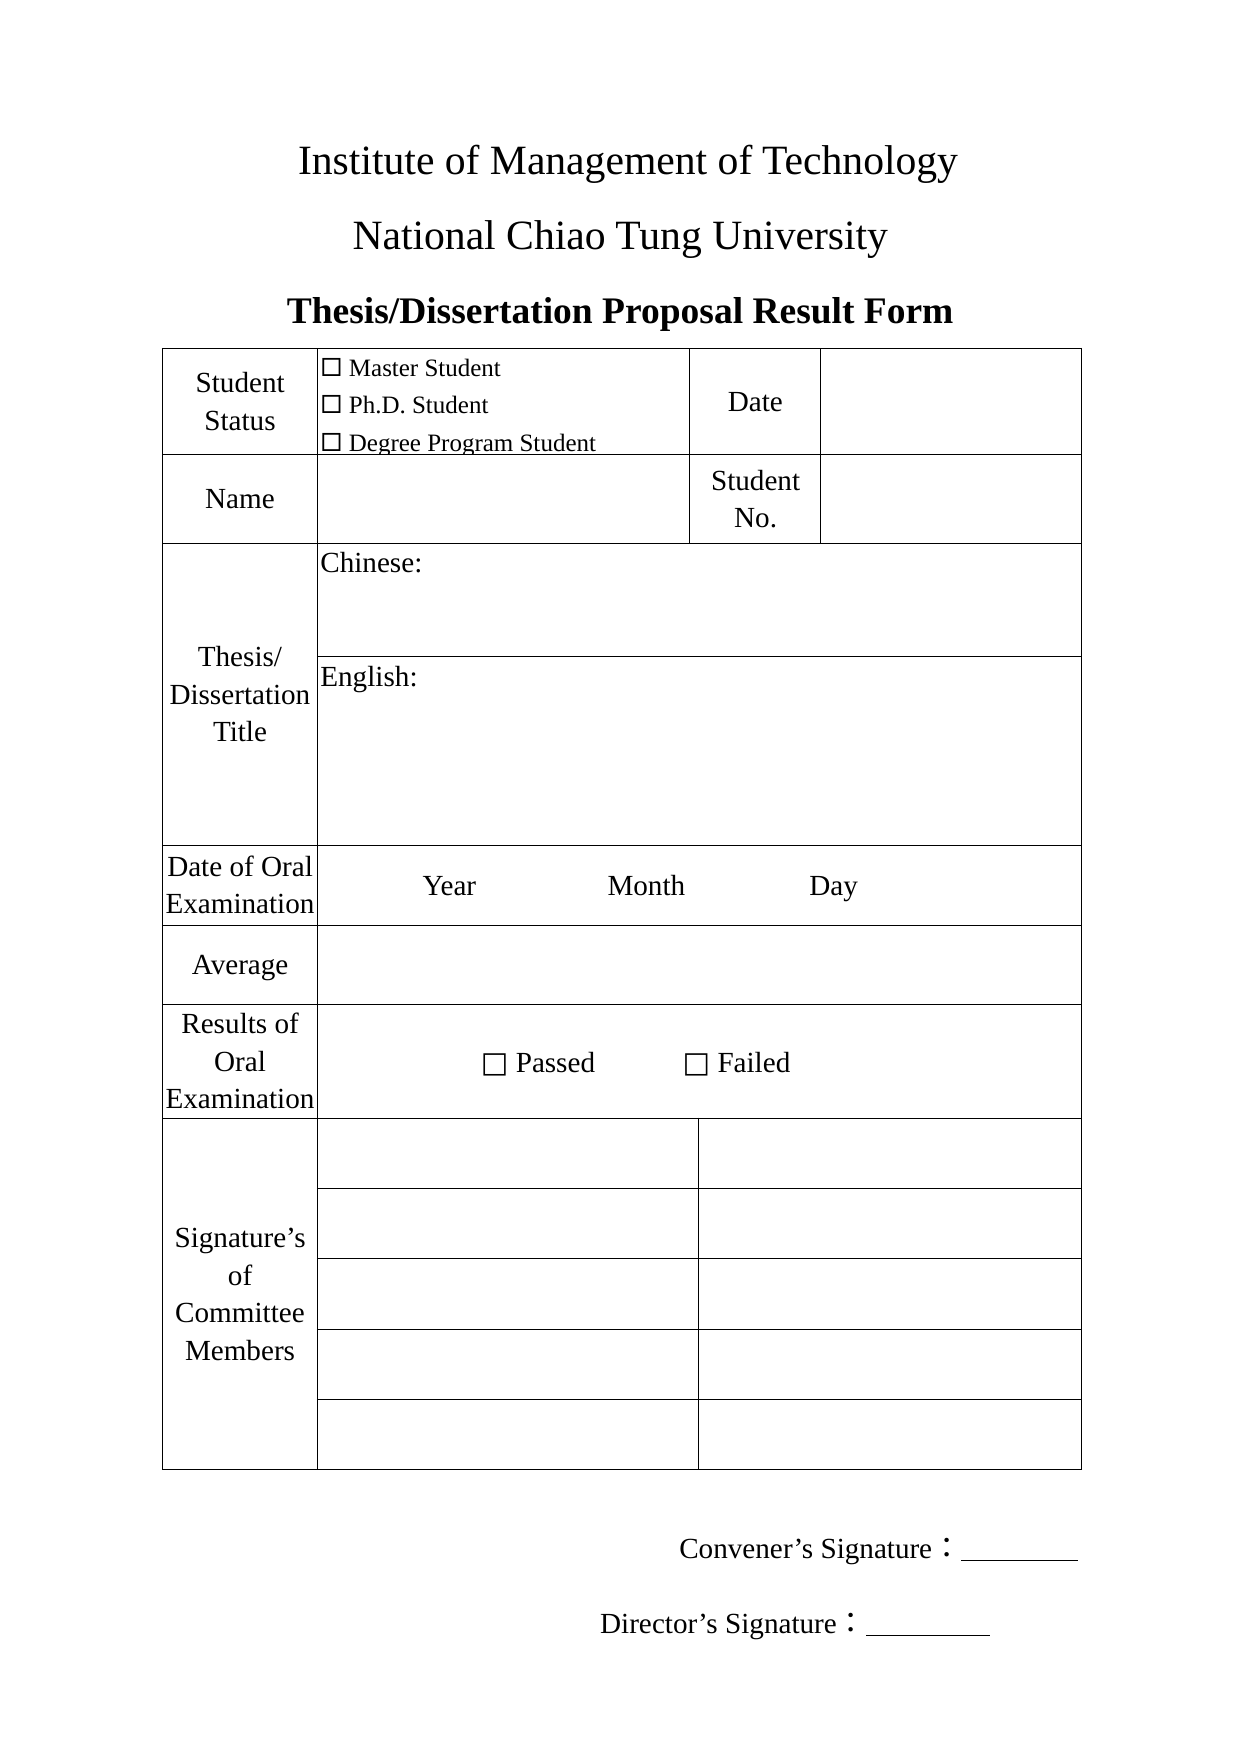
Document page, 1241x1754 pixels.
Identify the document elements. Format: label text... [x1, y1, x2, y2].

table_cell Student No. [690, 455, 820, 543]
text Director’s Signature： [162, 1583, 1088, 1658]
text National Chiao Tung University [162, 198, 1078, 273]
table_cell [318, 1400, 698, 1469]
table_header Date [690, 349, 820, 454]
table_cell [699, 1119, 1081, 1188]
table_cell [318, 1189, 698, 1258]
table_cell Average [163, 926, 317, 1004]
table_cell English: [318, 657, 1081, 845]
table_cell [318, 1259, 698, 1329]
text Institute of Management of Technology [162, 123, 1078, 198]
table_cell Signature’s of Committee Members [163, 1119, 317, 1469]
table_cell [318, 1330, 698, 1399]
table_cell Chinese: [318, 544, 1081, 656]
table_cell Results of Oral Examination [163, 1005, 317, 1118]
text Thesis/Dissertation Proposal Result Form [162, 273, 1078, 348]
table_cell [699, 1259, 1081, 1329]
table_cell [699, 1400, 1081, 1469]
table_cell [699, 1330, 1081, 1399]
table_header  Master Student  Ph.D. Student  Degree Program Student [318, 349, 689, 454]
table_cell [318, 455, 689, 543]
table_cell Date of Oral Examination [163, 846, 317, 924]
table_cell [821, 455, 1081, 543]
table_header [821, 349, 1081, 454]
table_cell Year Month Day [318, 846, 1081, 924]
table_cell [318, 926, 1081, 1004]
table_cell [318, 1119, 698, 1188]
table_cell [699, 1189, 1081, 1258]
table_cell Name [163, 455, 317, 543]
text Convener’s Signature： [162, 1508, 1078, 1583]
table_cell Thesis/ Dissertation Title [163, 544, 317, 845]
table_header Student Status [163, 349, 317, 454]
table_cell □ Passed □ Failed [318, 1005, 1081, 1118]
